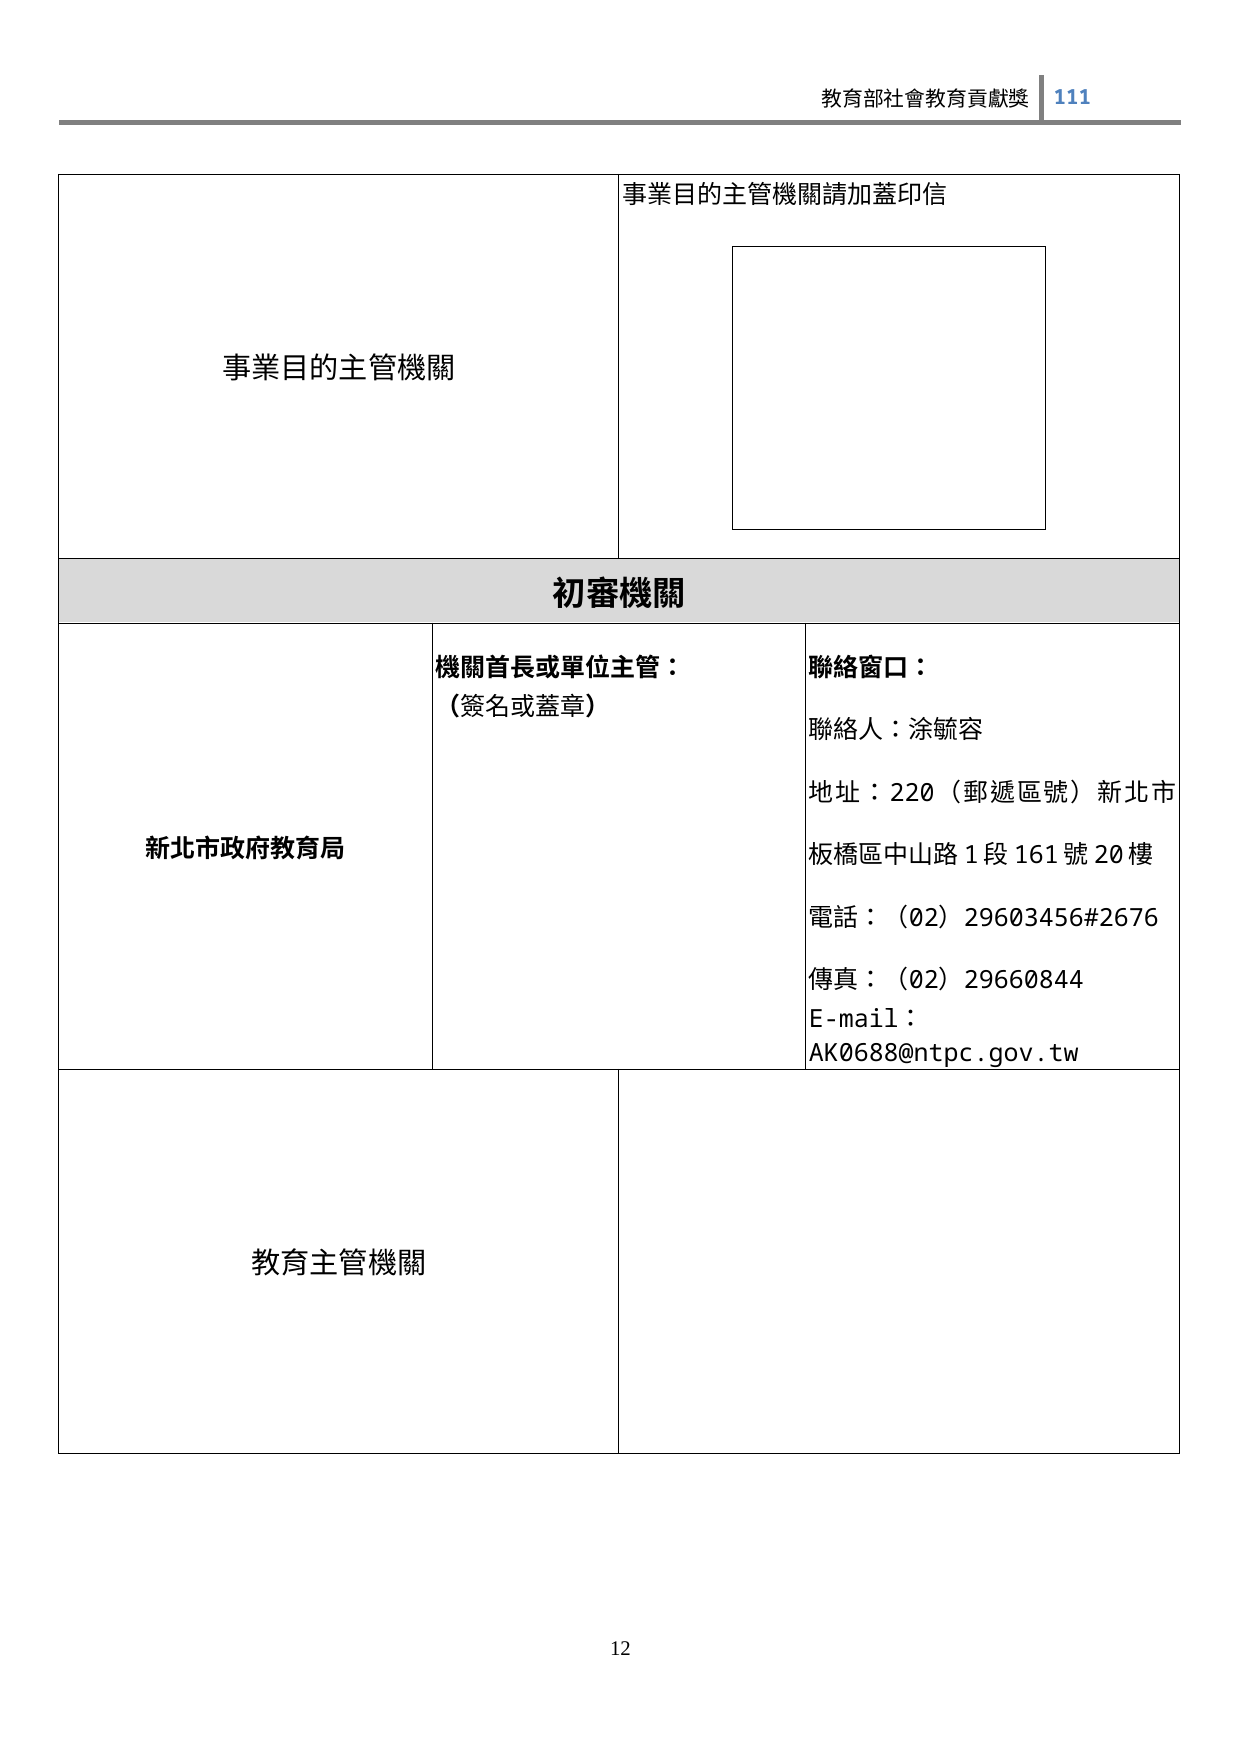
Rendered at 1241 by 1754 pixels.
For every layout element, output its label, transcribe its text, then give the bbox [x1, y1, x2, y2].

table_cell 機關首長或單位主管： （簽名或蓋章） [433, 624, 805, 1069]
table_cell 聯絡窗口： 聯絡人：涂毓容 地址：220（郵遞區號）新北市板橋區中山路1段161號20樓 電話：（02）29603456#2676 傳真：（02）29660844 E-mail：AK0688@ntpc.gov.tw [806, 624, 1179, 1069]
table_cell 事業目的主管機關請加蓋印信 [619, 175, 1179, 557]
table_cell 教育主管機關 [59, 1070, 618, 1453]
table_cell 事業目的主管機關 [59, 175, 618, 557]
table_cell 初審機關 [59, 559, 1179, 622]
table_cell [619, 1070, 1179, 1453]
table_cell 新北市政府教育局 [59, 624, 432, 1069]
